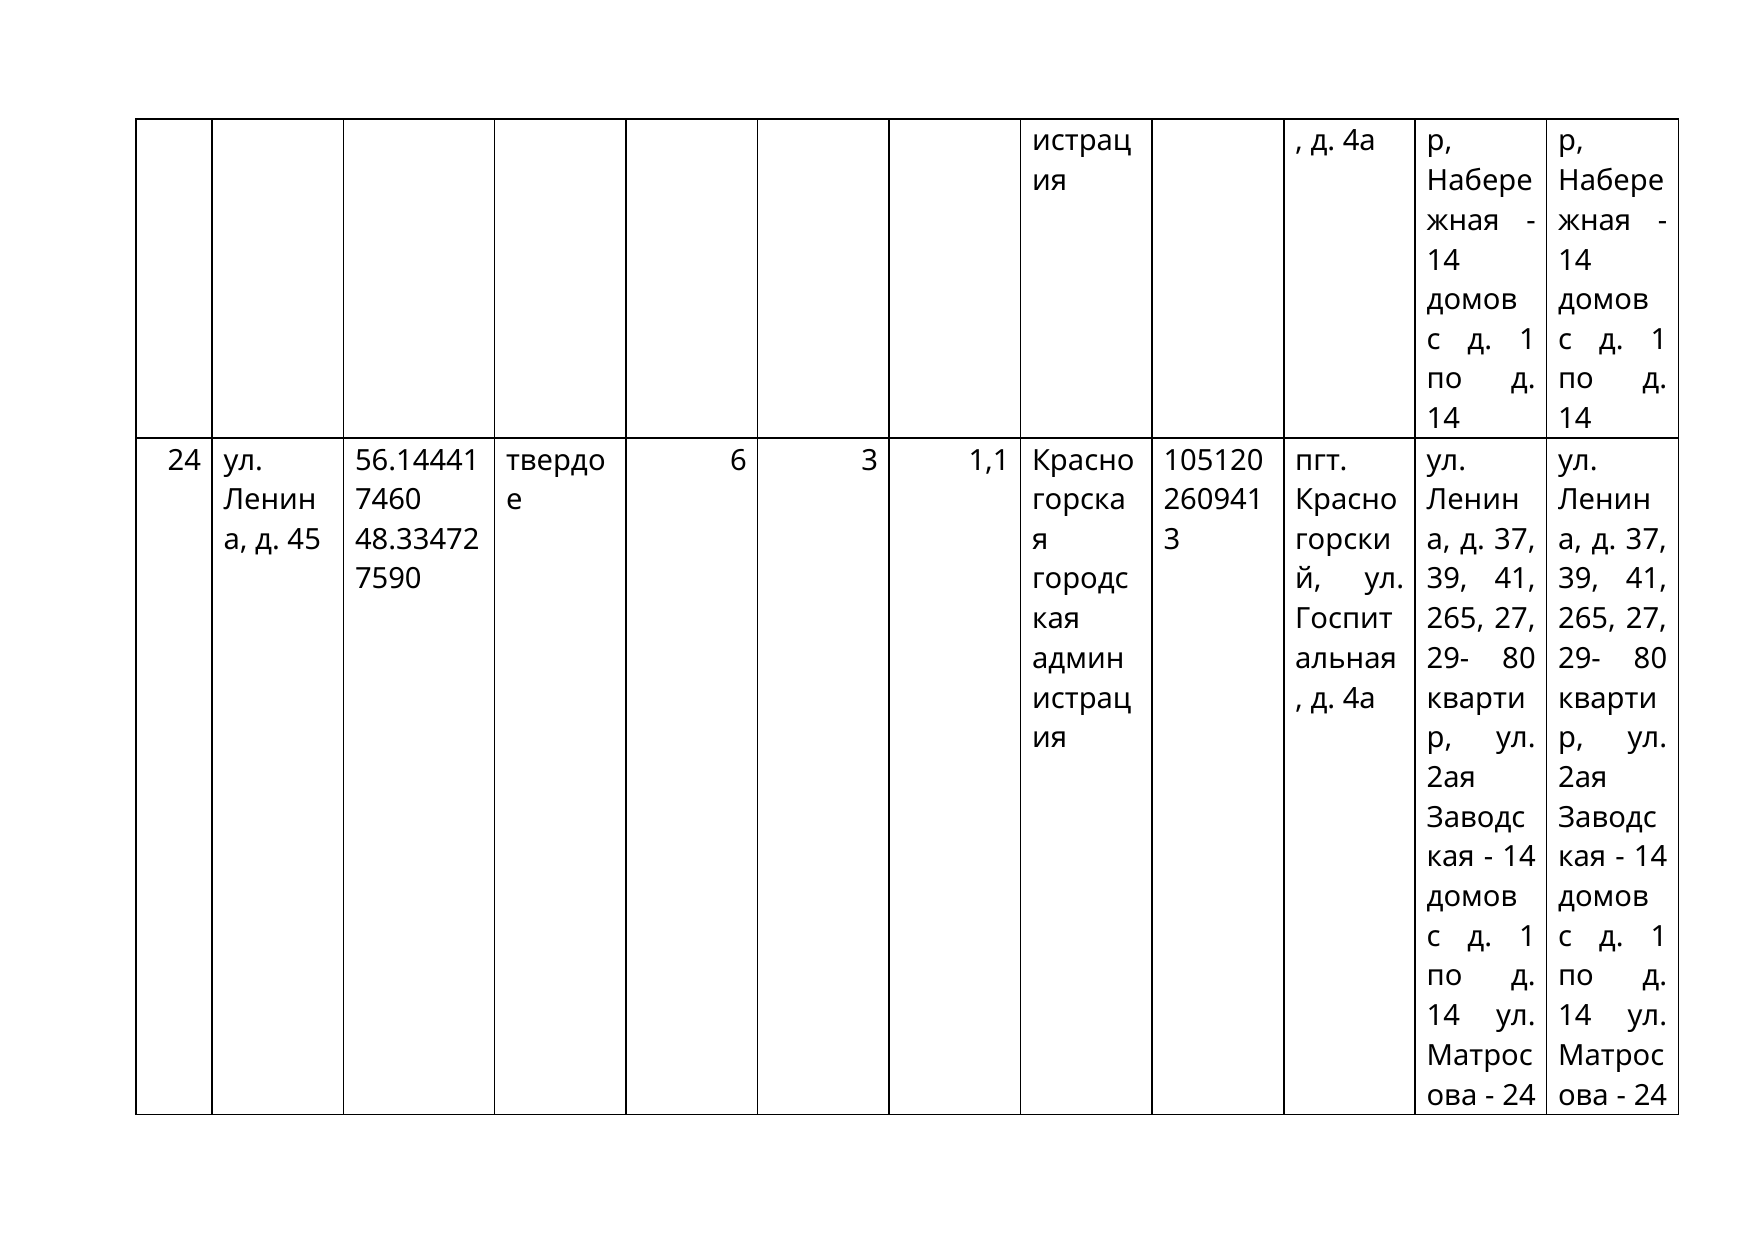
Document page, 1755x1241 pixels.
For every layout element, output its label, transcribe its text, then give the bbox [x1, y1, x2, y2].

table_cell 56.144417460 48.334727590 [344, 439, 494, 1113]
table_cell , д. 4а [1285, 120, 1414, 437]
table_cell истрация [1021, 120, 1151, 437]
table_cell 1051202609413 [1153, 439, 1283, 1113]
table_cell р, Набережная - 14 домов с д. 1 по д. 14 [1416, 120, 1546, 437]
table_cell ул. Ленина, д. 37, 39, 41, 265, 27, 29- 80 квартир, ул. 2ая Заводская - 14 домов с д. 1 по д. 14 ул. Матросова - 24 [1416, 439, 1546, 1113]
table_cell 1,1 [890, 439, 1020, 1113]
table_cell [213, 120, 343, 437]
table_cell Красногорская городская администрация [1021, 439, 1151, 1113]
table_cell [1153, 120, 1283, 437]
table_cell пгт. Красногорский, ул. Госпитальная, д. 4а [1285, 439, 1414, 1113]
table_cell [344, 120, 494, 437]
table_cell [495, 120, 625, 437]
table_cell р, Набережная - 14 домов с д. 1 по д. 14 [1547, 120, 1678, 437]
table_cell 3 [758, 439, 888, 1113]
table_cell [627, 120, 757, 437]
table_cell 24 [137, 439, 211, 1113]
table_cell [137, 120, 211, 437]
table_cell [890, 120, 1020, 437]
table_cell 6 [627, 439, 757, 1113]
table_cell твердое [495, 439, 625, 1113]
table_cell ул. Ленина, д. 45 [213, 439, 343, 1113]
table_cell [758, 120, 888, 437]
table_cell ул. Ленина, д. 37, 39, 41, 265, 27, 29- 80 квартир, ул. 2ая Заводская - 14 домов с д. 1 по д. 14 ул. Матросова - 24 [1547, 439, 1678, 1113]
